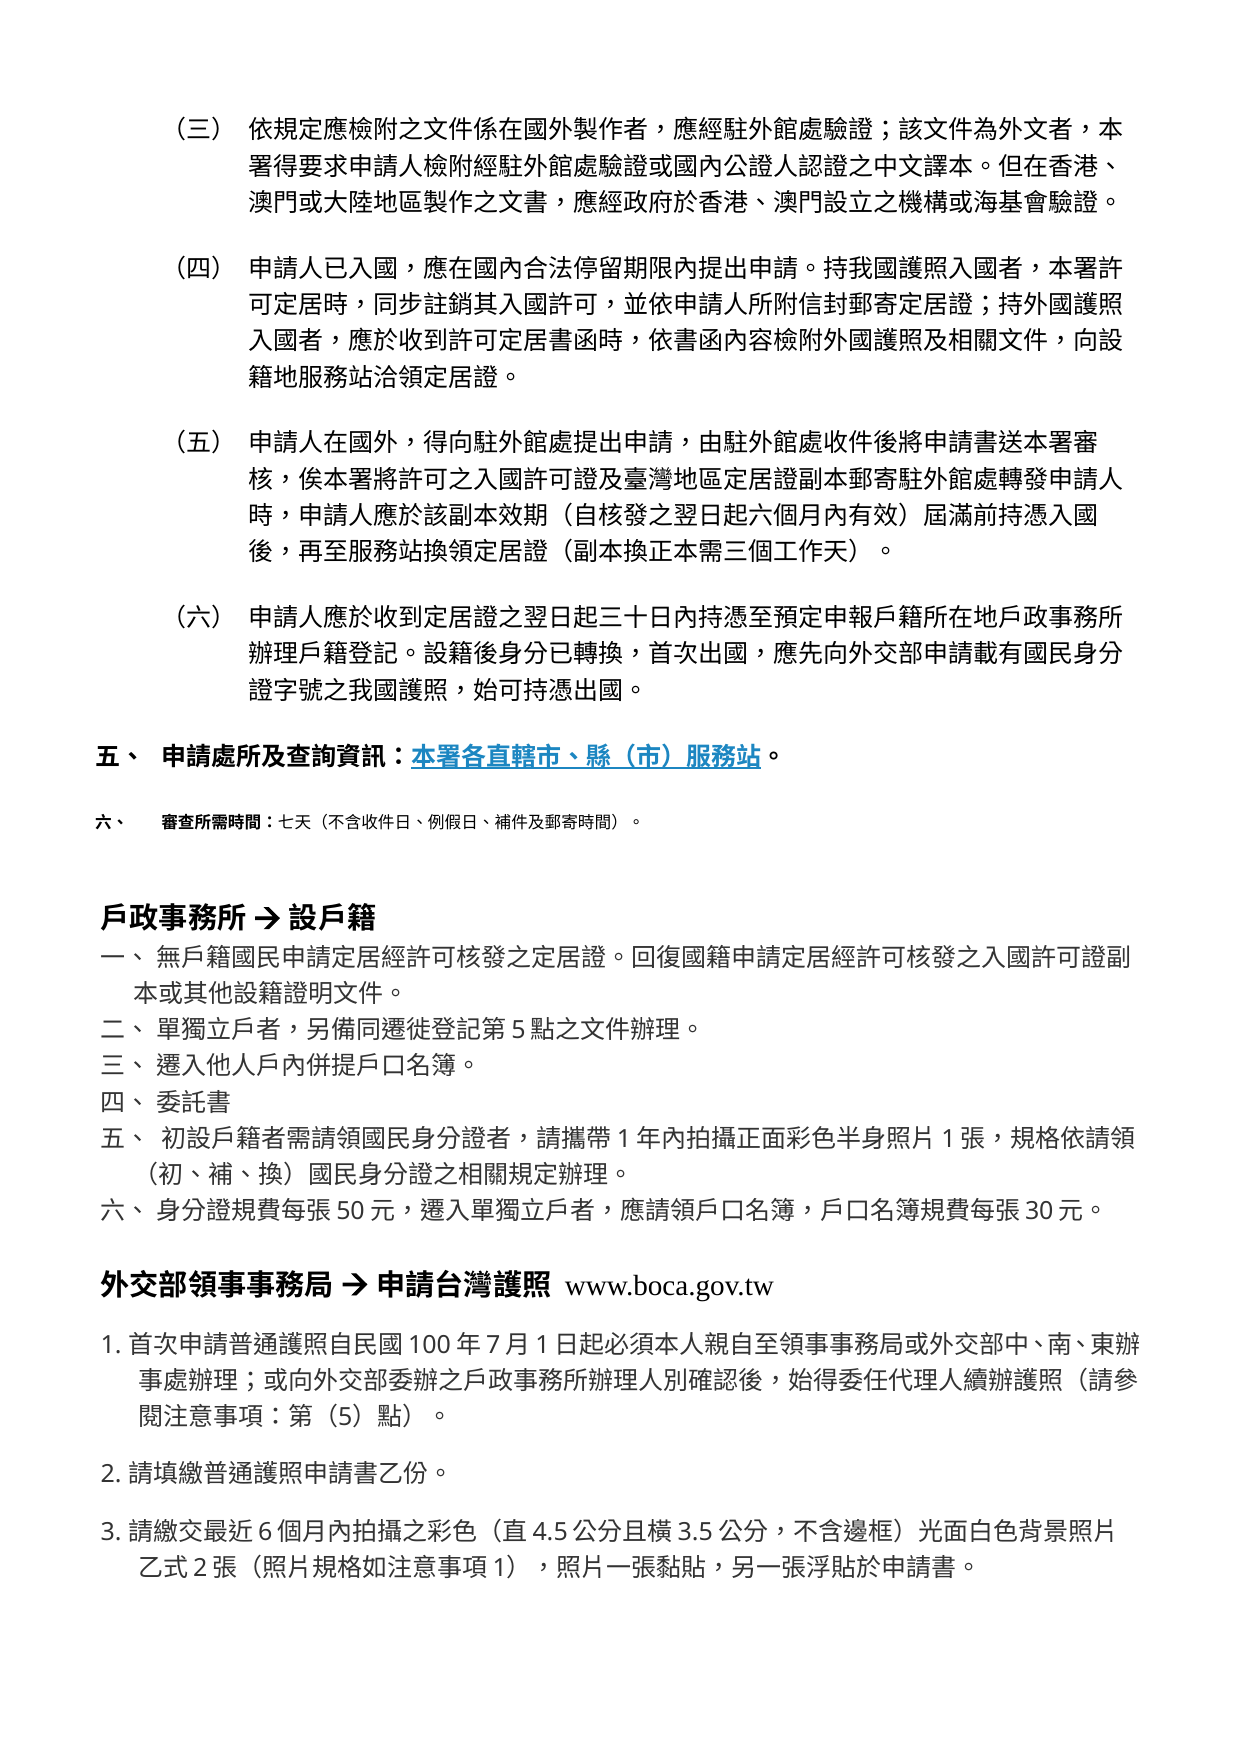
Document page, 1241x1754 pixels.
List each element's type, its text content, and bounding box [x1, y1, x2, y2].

table_cell （六） [157, 590, 243, 727]
text 外交部領事事務局  申請台灣護照 www.boca.gov.tw [100, 1261, 1140, 1303]
table_cell 六、 [91, 794, 155, 853]
text 戶政事務所  設戶籍 [100, 895, 1140, 937]
table_cell 依規定應檢附之文件係在國外製作者，應經駐外館處驗證；該文件為外文者，本署得要求申請人檢附經駐外館處驗證或國內公證人認證之中文譯本。但在香港、澳門或大陸地區製作之文書，應經政府於香港、澳門設立之機構或海基會驗證。 [245, 102, 1129, 239]
table_cell [91, 590, 155, 727]
table_cell 申請處所及查詢資訊：本署各直轄市、縣（市）服務站。 [157, 728, 1129, 793]
table_cell （三） [157, 102, 243, 239]
table_cell 五、 [91, 728, 155, 793]
table_cell [91, 241, 155, 413]
table_cell [91, 415, 155, 588]
text 2. 請填繳普通護照申請書乙份。 [100, 1454, 1140, 1490]
text （初、補、換）國民身分證之相關規定辦理。 六、 身分證規費每張50元，遷入單獨立戶者，應請領戶口名簿，戶口名簿規費每張30元。 [100, 1154, 1140, 1227]
text 本或其他設籍證明文件。 二、 單獨立戶者，另備同遷徙登記第5點之文件辦理。 三、 遷入他人戶內併提戶口名簿。 四、 委託書 五、 初設戶籍者需請領國民身分證者，請攜帶1年內拍攝正面彩色半身照片1張，規格依請領 [100, 973, 1140, 1154]
table_cell [91, 102, 155, 239]
table_cell 申請人應於收到定居證之翌日起三十日內持憑至預定申報戶籍所在地戶政事務所辦理戶籍登記。設籍後身分已轉換，首次出國，應先向外交部申請載有國民身分證字號之我國護照，始可持憑出國。 [245, 590, 1129, 727]
table_cell 審查所需時間：七天（不含收件日、例假日、補件及郵寄時間）。 [157, 794, 1129, 853]
table_cell 申請人在國外，得向駐外館處提出申請，由駐外館處收件後將申請書送本署審核，俟本署將許可之入國許可證及臺灣地區定居證副本郵寄駐外館處轉發申請人時，申請人應於該副本效期（自核發之翌日起六個月內有效）屆滿前持憑入國後，再至服務站換領定居證（副本換正本需三個工作天）。 [245, 415, 1129, 588]
table_cell （五） [157, 415, 243, 588]
text 一、 無戶籍國民申請定居經許可核發之定居證。回復國籍申請定居經許可核發之入國許可證副 [100, 937, 1140, 973]
text 1. 首次申請普通護照自民國100年7月1日起必須本人親自至領事事務局或外交部中、南、東辦事處辦理；或向外交部委辦之戶政事務所辦理人別確認後，始得委任代理人續辦護照（請參閱注意事項：第（5）點）。 [100, 1324, 1140, 1433]
table_cell （四） [157, 241, 243, 413]
table_cell 申請人已入國，應在國內合法停留期限內提出申請。持我國護照入國者，本署許可定居時，同步註銷其入國許可，並依申請人所附信封郵寄定居證；持外國護照入國者，應於收到許可定居書函時，依書函內容檢附外國護照及相關文件，向設籍地服務站洽領定居證。 [245, 241, 1129, 413]
text 3. 請繳交最近6個月內拍攝之彩色（直4.5公分且橫3.5公分，不含邊框）光面白色背景照片乙式2張（照片規格如注意事項1），照片一張黏貼，另一張浮貼於申請書。 [100, 1511, 1140, 1583]
